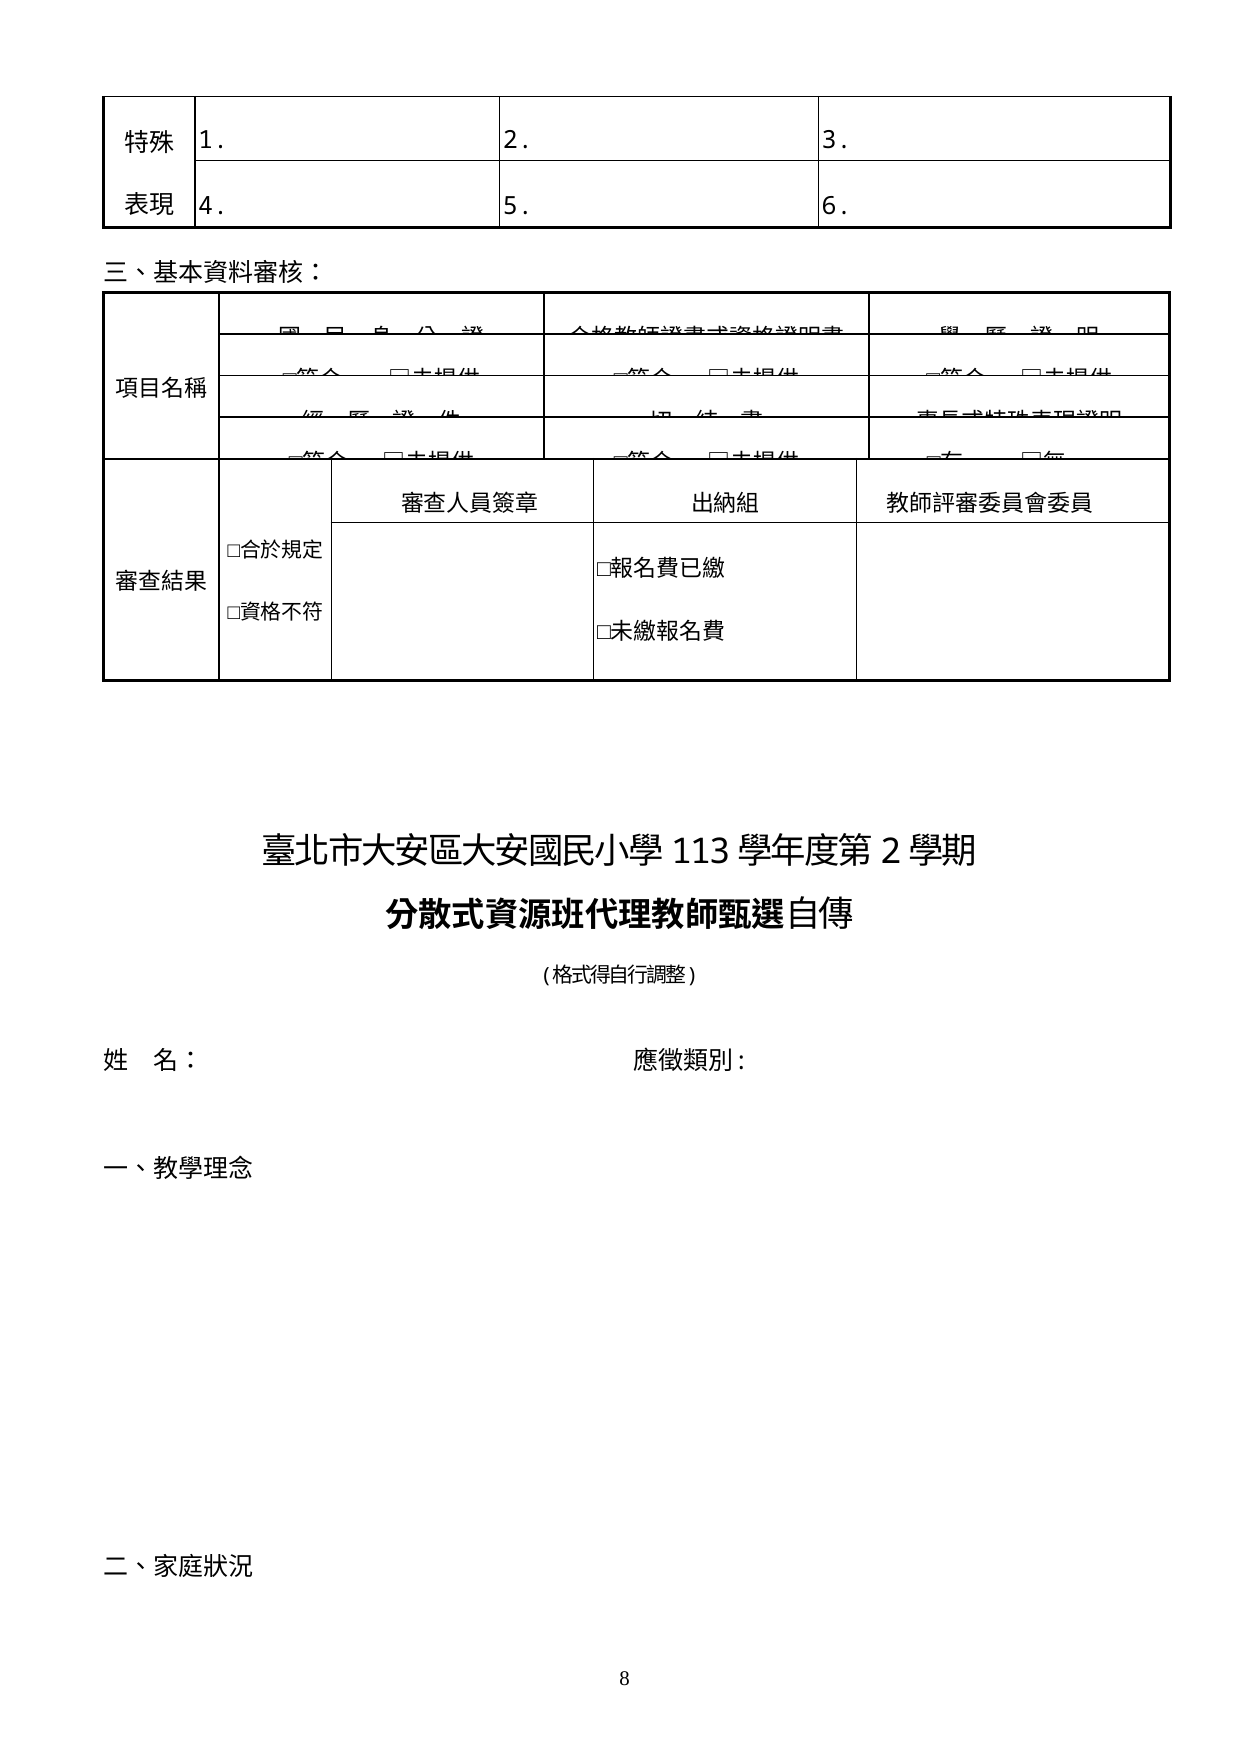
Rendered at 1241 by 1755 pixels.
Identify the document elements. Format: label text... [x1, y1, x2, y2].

table_cell □符合 □未提供 [545, 418, 868, 458]
table_cell 5. [500, 161, 818, 226]
table_cell □符合 □未提供 [545, 335, 868, 374]
table_cell □符合 □未提供 [220, 418, 543, 458]
text 一、教學理念 [103, 1125, 1137, 1188]
text 臺北市大安區大安國民小學113學年度第2學期 [103, 807, 1137, 869]
table_cell 審查結果 [105, 460, 218, 679]
table_cell □合於規定 □資格不符 [220, 460, 331, 679]
table_cell 審查人員簽章 [332, 460, 593, 522]
text 分散式資源班代理教師甄選自傳 [103, 869, 1137, 932]
table_cell 2. [500, 97, 818, 160]
table_cell [332, 523, 593, 679]
table_header 合格教師證書或資格證明書 [545, 294, 868, 333]
table_cell 特殊 表現 [105, 97, 194, 226]
text (格式得自行調整) [103, 932, 1137, 994]
table_cell 4. [196, 161, 499, 226]
table_cell 6. [819, 161, 1169, 226]
table_cell [857, 523, 1168, 679]
table_cell 經 歷 證 件 [220, 376, 543, 416]
table_cell 教師評審委員會委員 [857, 460, 1168, 522]
table_header 項目名稱 [105, 294, 218, 458]
table_cell □有 □無 [870, 418, 1168, 458]
table_cell 切 結 書 [545, 376, 868, 416]
table_cell 3. [819, 97, 1169, 160]
table_header 學 歷 證 明 [870, 294, 1168, 333]
table_cell 專長或特珠表現證明 [870, 376, 1168, 416]
text 三、基本資料審核： [103, 229, 1137, 291]
table_cell 1. [196, 97, 499, 160]
table_cell □符合 □未提供 [220, 335, 543, 374]
table_cell □報名費已繳 □未繳報名費 [594, 523, 856, 679]
table_header 國 民 身 分 證 [220, 294, 543, 333]
text 姓 名： 應徵類別: [103, 1017, 1137, 1080]
table_cell □符合 □未提供 [870, 335, 1168, 374]
table_cell 出納組 [594, 460, 856, 522]
text 二、家庭狀況 [103, 1523, 1137, 1586]
